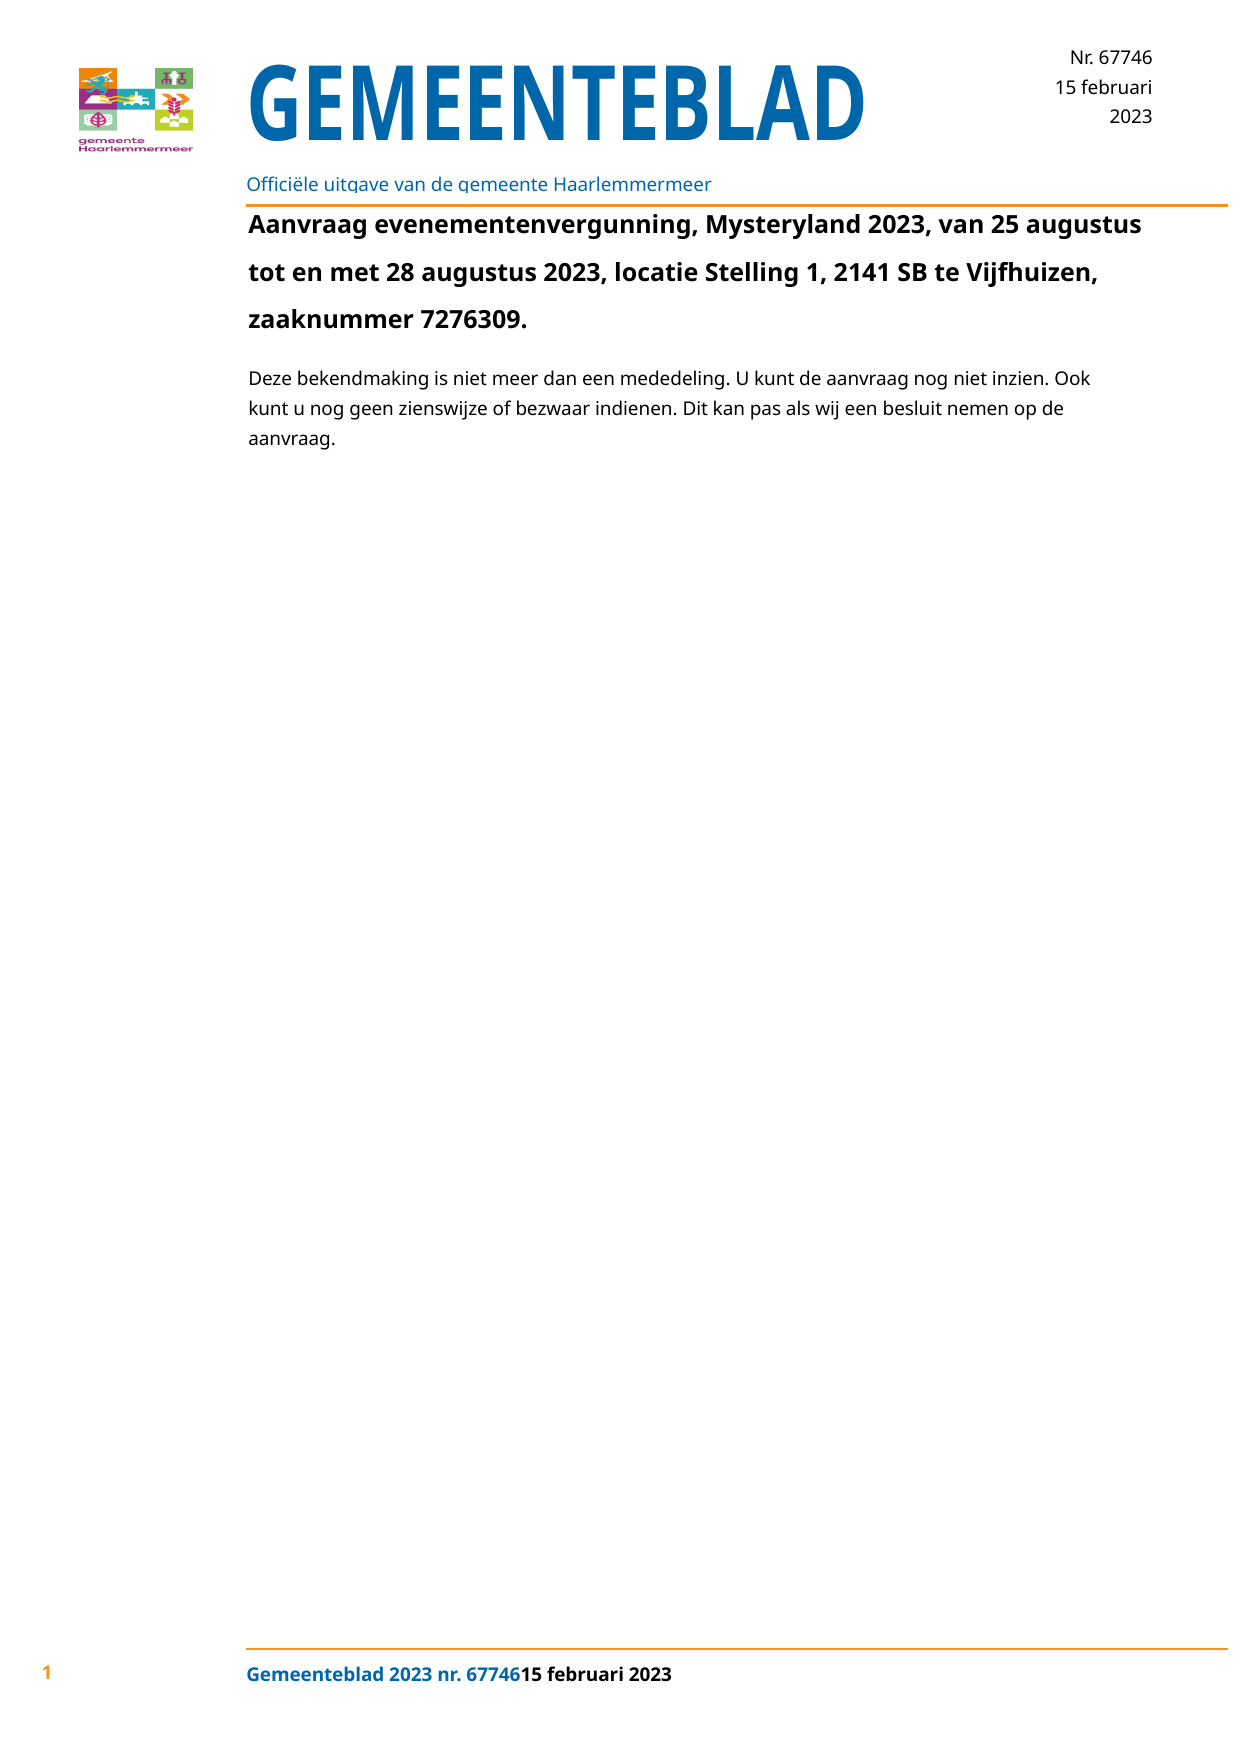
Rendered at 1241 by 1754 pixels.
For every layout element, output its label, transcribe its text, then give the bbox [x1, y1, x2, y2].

text Aanvraag evenementenvergunning, Mysteryland 2023, van 25 augustus tot en met 28 augustus 2023, locatie Stelling 1, 2141 SB te Vijfhuizen, zaaknummer 7276309. [248, 207, 1152, 336]
picture [41, 47, 231, 172]
text Deze bekendmaking is niet meer dan een mededeling. U kunt de aanvraag nog niet inzien. Ook kunt u nog geen zienswijze of bezwaar indienen. Dit kan pas als wij een besluit nemen op de aanvraag. [248, 366, 1152, 450]
